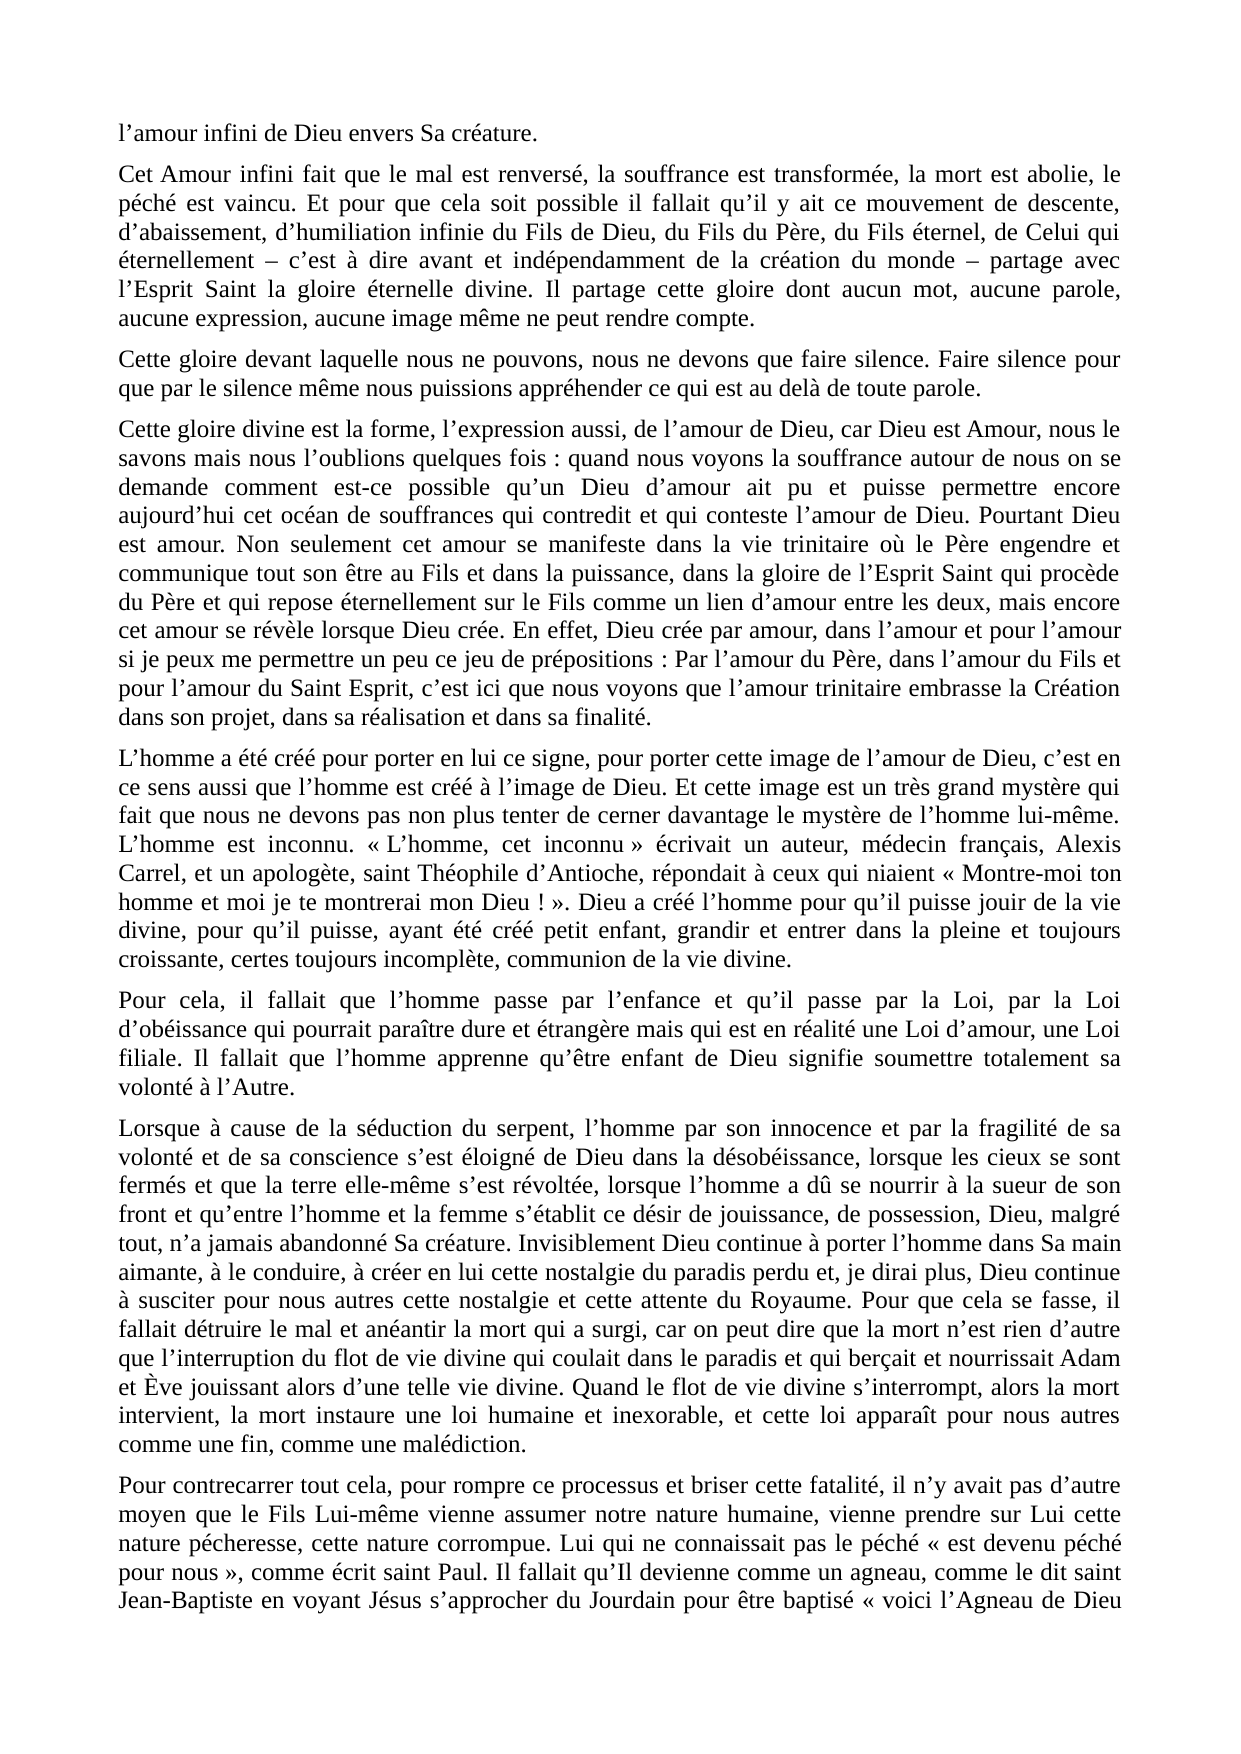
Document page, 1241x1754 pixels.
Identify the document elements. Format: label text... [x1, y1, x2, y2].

text L’homme a été créé pour porter en lui ce signe, pour porter cette image de l’amour de Dieu, c’est en ce sens aussi que l’homme est créé à l’image de Dieu. Et cette image est un très grand mystère qui fait que nous ne devons pas non plus tenter de cerner davantage le mystère de l’homme lui-même. L’homme est inconnu. « L’homme, cet inconnu » écrivait un auteur, médecin français, Alexis Carrel, et un apologète, saint Théophile d’Antioche, répondait à ceux qui niaient « Montre-moi ton homme et moi je te montrerai mon Dieu ! ». Dieu a créé l’homme pour qu’il puisse jouir de la vie divine, pour qu’il puisse, ayant été créé petit enfant, grandir et entrer dans la pleine et toujours croissante, certes toujours incomplète, communion de la vie divine. [118, 743, 1122, 973]
text Cet Amour infini fait que le mal est renversé, la souffrance est transformée, la mort est abolie, le péché est vaincu. Et pour que cela soit possible il fallait qu’il y ait ce mouvement de descente, d’abaissement, d’humiliation infinie du Fils de Dieu, du Fils du Père, du Fils éternel, de Celui qui éternellement – c’est à dire avant et indépendamment de la création du monde – partage avec l’Esprit Saint la gloire éternelle divine. Il partage cette gloire dont aucun mot, aucune parole, aucune expression, aucune image même ne peut rendre compte. [118, 159, 1122, 332]
text Pour cela, il fallait que l’homme passe par l’enfance et qu’il passe par la Loi, par la Loi d’obéissance qui pourrait paraître dure et étrangère mais qui est en réalité une Loi d’amour, une Loi filiale. Il fallait que l’homme apprenne qu’être enfant de Dieu signifie soumettre totalement sa volonté à l’Autre. [118, 986, 1122, 1101]
text Lorsque à cause de la séduction du serpent, l’homme par son innocence et par la fragilité de sa volonté et de sa conscience s’est éloigné de Dieu dans la désobéissance, lorsque les cieux se sont fermés et que la terre elle-même s’est révoltée, lorsque l’homme a dû se nourrir à la sueur de son front et qu’entre l’homme et la femme s’établit ce désir de jouissance, de possession, Dieu, malgré tout, n’a jamais abandonné Sa créature. Invisiblement Dieu continue à porter l’homme dans Sa main aimante, à le conduire, à créer en lui cette nostalgie du paradis perdu et, je dirai plus, Dieu continue à susciter pour nous autres cette nostalgie et cette attente du Royaume. Pour que cela se fasse, il fallait détruire le mal et anéantir la mort qui a surgi, car on peut dire que la mort n’est rien d’autre que l’interruption du flot de vie divine qui coulait dans le paradis et qui berçait et nourrissait Adam et Ève jouissant alors d’une telle vie divine. Quand le flot de vie divine s’interrompt, alors la mort intervient, la mort instaure une loi humaine et inexorable, et cette loi apparaît pour nous autres comme une fin, comme une malédiction. [118, 1113, 1122, 1458]
text Cette gloire devant laquelle nous ne pouvons, nous ne devons que faire silence. Faire silence pour que par le silence même nous puissions appréhender ce qui est au delà de toute parole. [118, 344, 1122, 402]
text Pour contrecarrer tout cela, pour rompre ce processus et briser cette fatalité, il n’y avait pas d’autre moyen que le Fils Lui-même vienne assumer notre nature humaine, vienne prendre sur Lui cette nature pécheresse, cette nature corrompue. Lui qui ne connaissait pas le péché « est devenu péché pour nous », comme écrit saint Paul. Il fallait qu’Il devienne comme un agneau, comme le dit saint Jean-Baptiste en voyant Jésus s’approcher du Jourdain pour être baptisé « voici l’Agneau de Dieu [118, 1471, 1122, 1614]
text Cette gloire divine est la forme, l’expression aussi, de l’amour de Dieu, car Dieu est Amour, nous le savons mais nous l’oublions quelques fois : quand nous voyons la souffrance autour de nous on se demande comment est-ce possible qu’un Dieu d’amour ait pu et puisse permettre encore aujourd’hui cet océan de souffrances qui contredit et qui conteste l’amour de Dieu. Pourtant Dieu est amour. Non seulement cet amour se manifeste dans la vie trinitaire où le Père engendre et communique tout son être au Fils et dans la puissance, dans la gloire de l’Esprit Saint qui procède du Père et qui repose éternellement sur le Fils comme un lien d’amour entre les deux, mais encore cet amour se révèle lorsque Dieu crée. En effet, Dieu crée par amour, dans l’amour et pour l’amour si je peux me permettre un peu ce jeu de prépositions : Par l’amour du Père, dans l’amour du Fils et pour l’amour du Saint Esprit, c’est ici que nous voyons que l’amour trinitaire embrasse la Création dans son projet, dans sa réalisation et dans sa finalité. [118, 414, 1122, 731]
text l’amour infini de Dieu envers Sa créature. [118, 118, 1122, 147]
